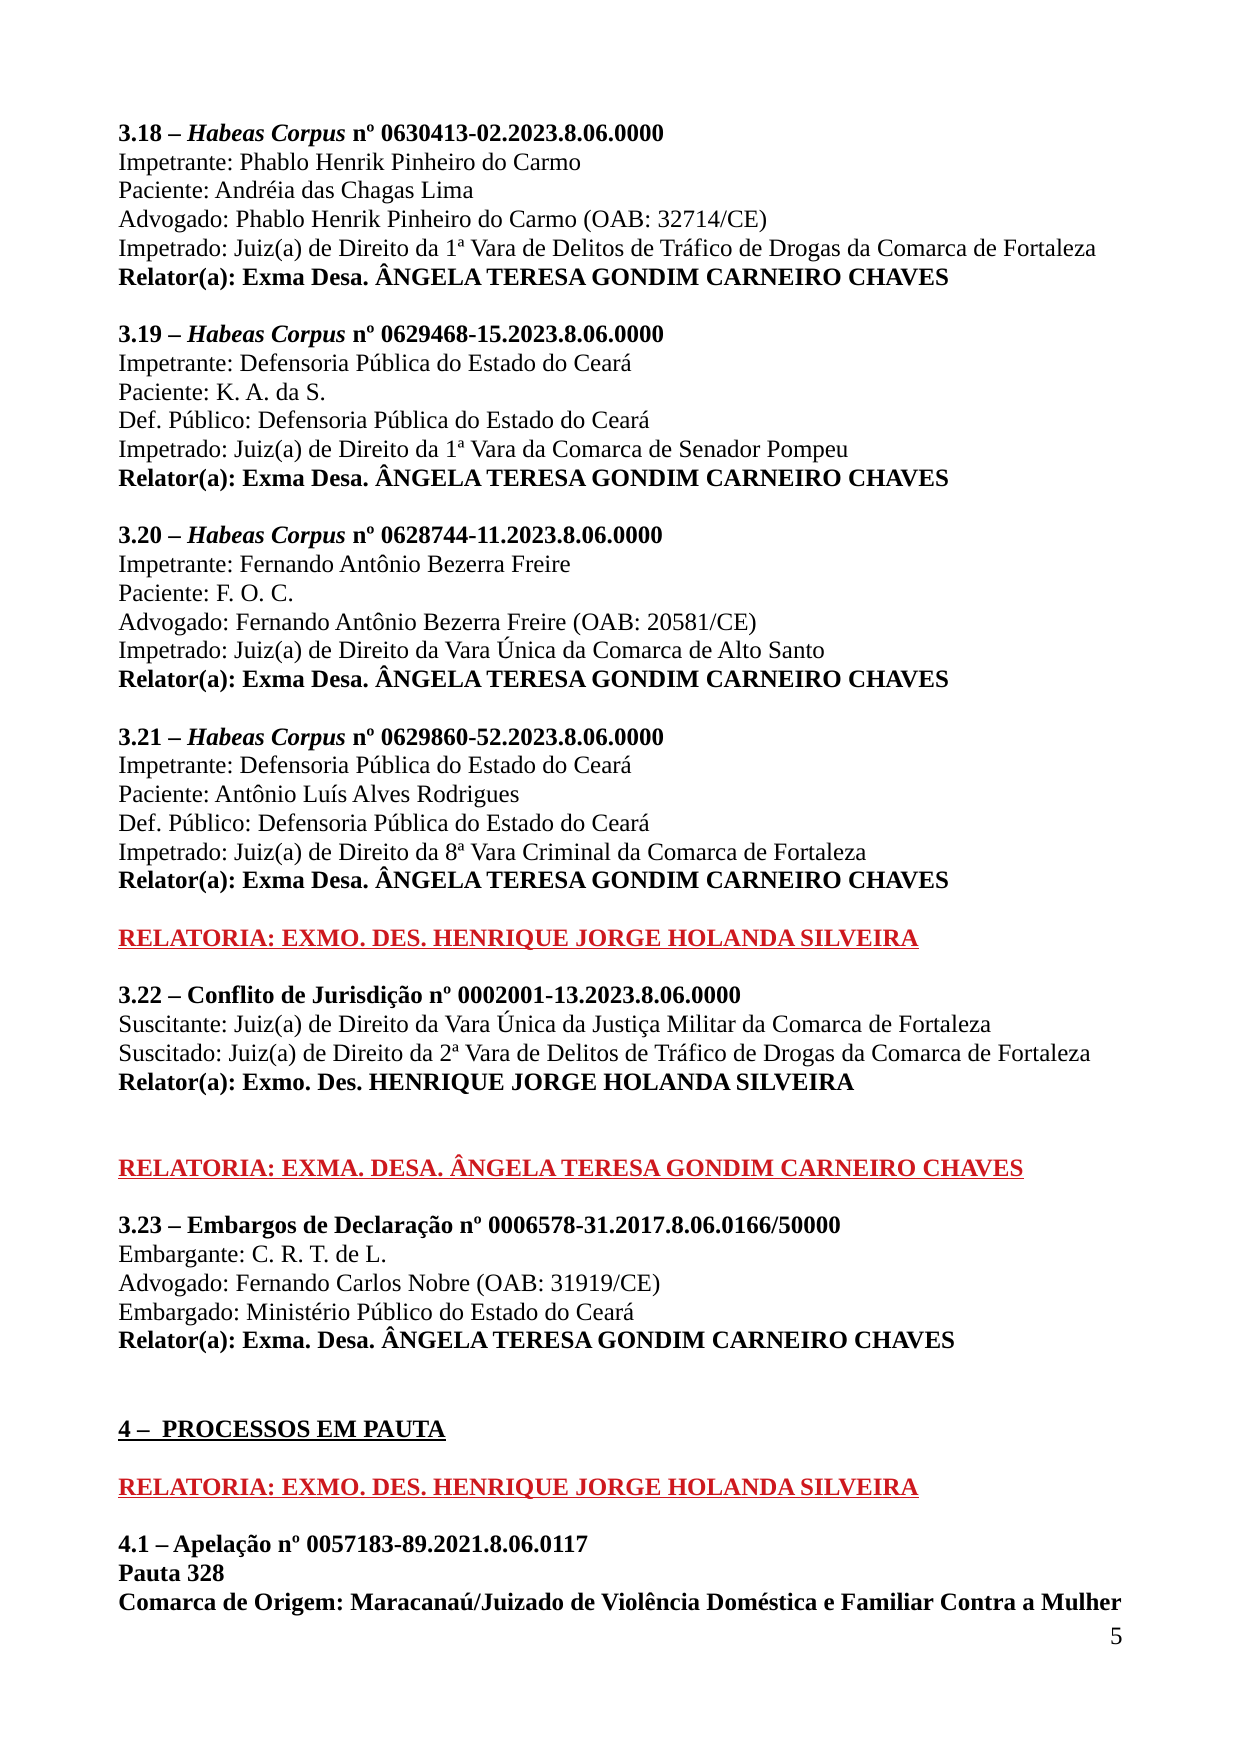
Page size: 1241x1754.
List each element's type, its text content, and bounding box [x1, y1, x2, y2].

text Embargante: C. R. T. de L. [118, 1239, 1122, 1268]
text Paciente: Andréia das Chagas Lima [118, 176, 1122, 204]
text Advogado: Fernando Antônio Bezerra Freire (OAB: 20581/CE) [118, 607, 1122, 636]
text 4 – PROCESSOS EM PAUTA [118, 1414, 1122, 1443]
text Relator(a): Exma Desa. ÂNGELA TERESA GONDIM CARNEIRO CHAVES [118, 664, 1122, 693]
text Impetrante: Fernando Antônio Bezerra Freire [118, 549, 1122, 578]
text Relator(a): Exmo. Des. HENRIQUE JORGE HOLANDA SILVEIRA [118, 1067, 1122, 1096]
text 3.20 – Habeas Corpus nº 0628744-11.2023.8.06.0000 [118, 521, 1122, 549]
text Impetrante: Phablo Henrik Pinheiro do Carmo [118, 147, 1122, 176]
text Paciente: K. A. da S. [118, 377, 1122, 406]
text Paciente: Antônio Luís Alves Rodrigues [118, 779, 1122, 808]
text 3.22 – Conflito de Jurisdição nº 0002001-13.2023.8.06.0000 [118, 981, 1122, 1009]
text Suscitante: Juiz(a) de Direito da Vara Única da Justiça Militar da Comarca de Fortaleza [118, 1009, 1122, 1038]
text Impetrante: Defensoria Pública do Estado do Ceará [118, 751, 1122, 779]
text Advogado: Phablo Henrik Pinheiro do Carmo (OAB: 32714/CE) [118, 204, 1122, 233]
text Impetrado: Juiz(a) de Direito da 8ª Vara Criminal da Comarca de Fortaleza [118, 837, 1122, 866]
text Impetrado: Juiz(a) de Direito da 1ª Vara da Comarca de Senador Pompeu [118, 434, 1122, 463]
text RELATORIA: EXMA. DESA. ÂNGELA TERESA GONDIM CARNEIRO CHAVES [118, 1153, 1122, 1182]
text Def. Público: Defensoria Pública do Estado do Ceará [118, 406, 1122, 434]
text Relator(a): Exma. Desa. ÂNGELA TERESA GONDIM CARNEIRO CHAVES [118, 1326, 1122, 1354]
text 3.23 – Embargos de Declaração nº 0006578-31.2017.8.06.0166/50000 [118, 1211, 1122, 1239]
text Relator(a): Exma Desa. ÂNGELA TERESA GONDIM CARNEIRO CHAVES [118, 262, 1122, 291]
text Impetrante: Defensoria Pública do Estado do Ceará [118, 348, 1122, 377]
text 4.1 – Apelação nº 0057183-89.2021.8.06.0117 [118, 1529, 1122, 1558]
text Comarca de Origem: Maracanaú/Juizado de Violência Doméstica e Familiar Contra a Mulher [118, 1587, 1122, 1616]
text Relator(a): Exma Desa. ÂNGELA TERESA GONDIM CARNEIRO CHAVES [118, 463, 1122, 492]
text 3.21 – Habeas Corpus nº 0629860-52.2023.8.06.0000 [118, 722, 1122, 751]
text 3.18 – Habeas Corpus nº 0630413-02.2023.8.06.0000 [118, 118, 1122, 147]
text Def. Público: Defensoria Pública do Estado do Ceará [118, 808, 1122, 837]
text Impetrado: Juiz(a) de Direito da 1ª Vara de Delitos de Tráfico de Drogas da Comarca de Fortaleza [118, 233, 1122, 262]
text Relator(a): Exma Desa. ÂNGELA TERESA GONDIM CARNEIRO CHAVES [118, 866, 1122, 894]
text 3.19 – Habeas Corpus nº 0629468-15.2023.8.06.0000 [118, 319, 1122, 348]
text RELATORIA: EXMO. DES. HENRIQUE JORGE HOLANDA SILVEIRA [118, 1472, 1122, 1501]
text Suscitado: Juiz(a) de Direito da 2ª Vara de Delitos de Tráfico de Drogas da Comarca de Fortaleza [118, 1038, 1122, 1067]
text Impetrado: Juiz(a) de Direito da Vara Única da Comarca de Alto Santo [118, 636, 1122, 664]
text RELATORIA: EXMO. DES. HENRIQUE JORGE HOLANDA SILVEIRA [118, 923, 1122, 952]
text Embargado: Ministério Público do Estado do Ceará [118, 1297, 1122, 1326]
text Pauta 328 [118, 1558, 1122, 1587]
text Paciente: F. O. C. [118, 578, 1122, 607]
text Advogado: Fernando Carlos Nobre (OAB: 31919/CE) [118, 1268, 1122, 1297]
